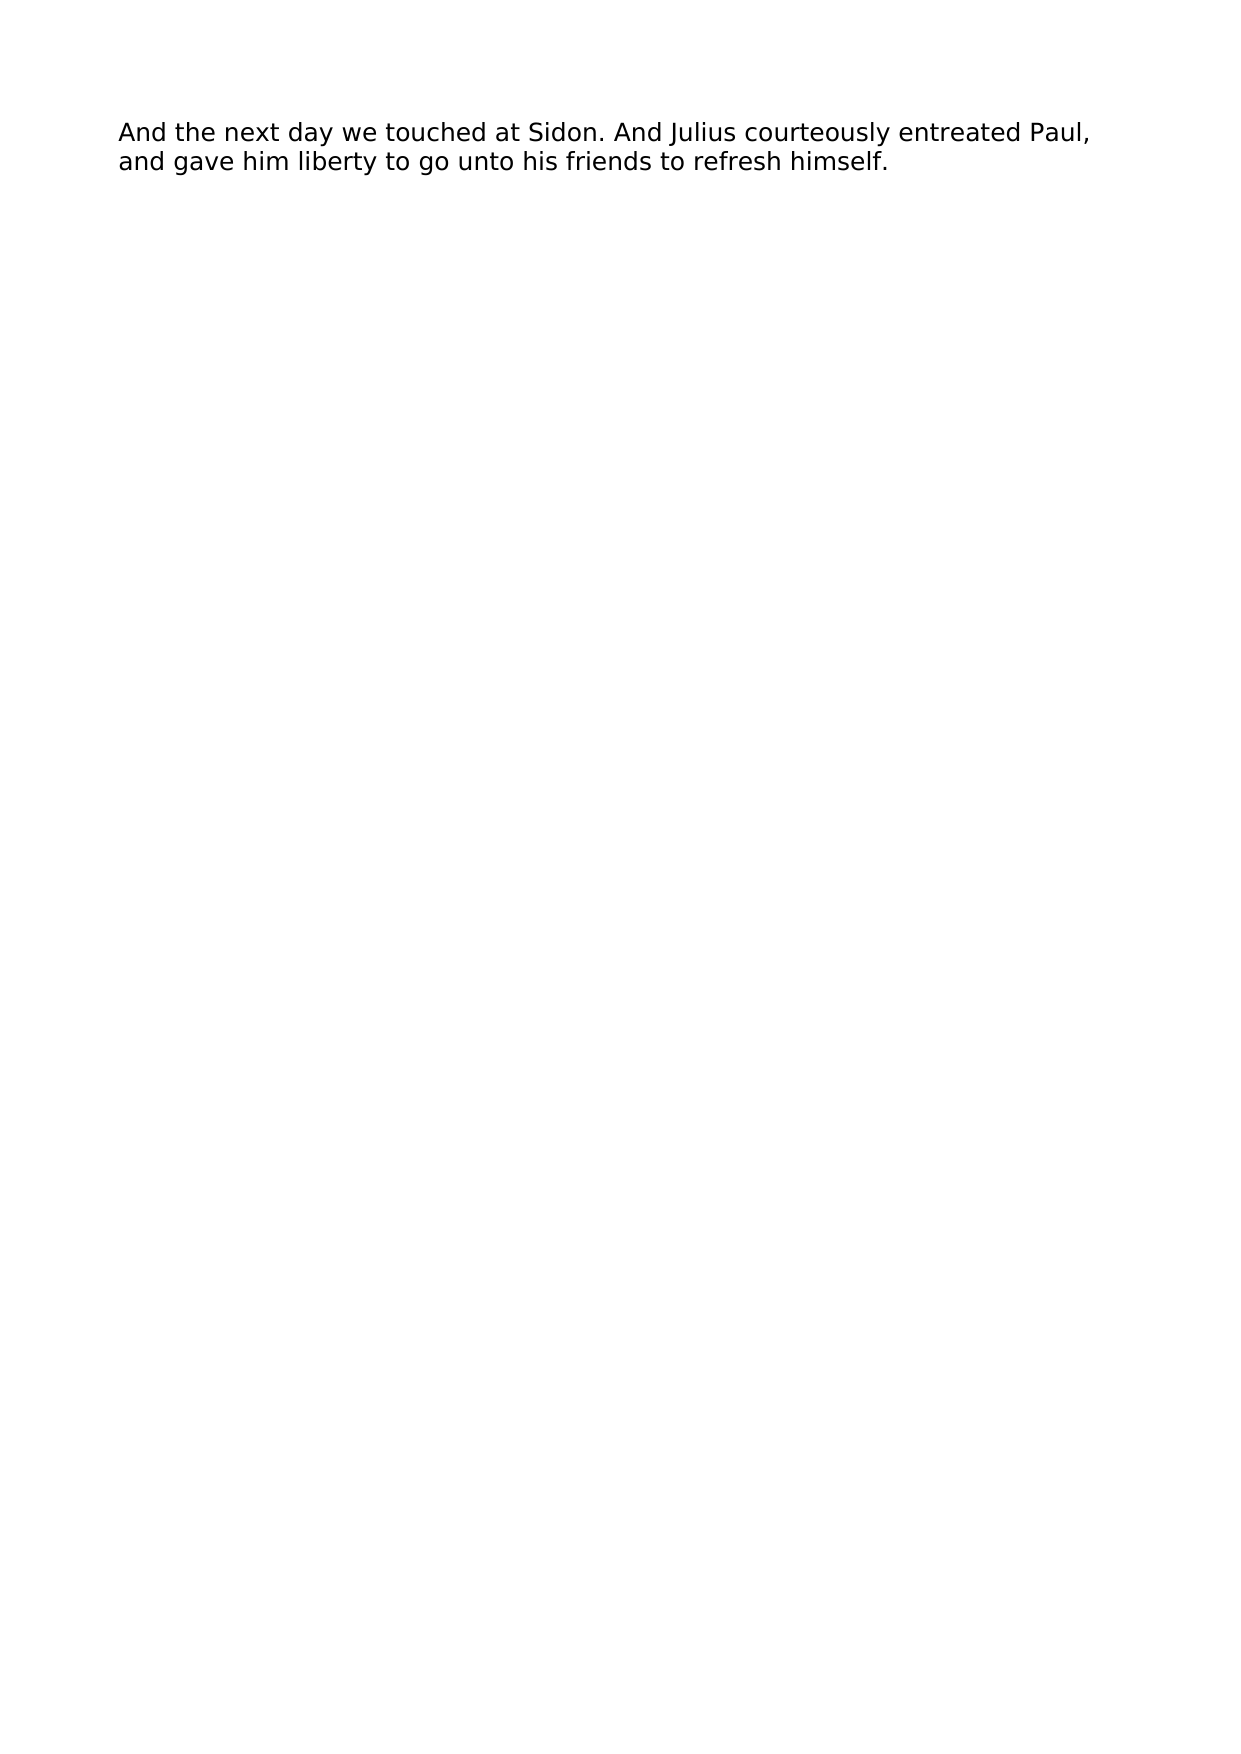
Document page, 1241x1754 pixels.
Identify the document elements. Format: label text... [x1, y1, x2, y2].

text And the next day we touched at Sidon. And Julius courteously entreated Paul, and gave him liberty to go unto his friends to refresh himself. [118, 118, 1122, 176]
